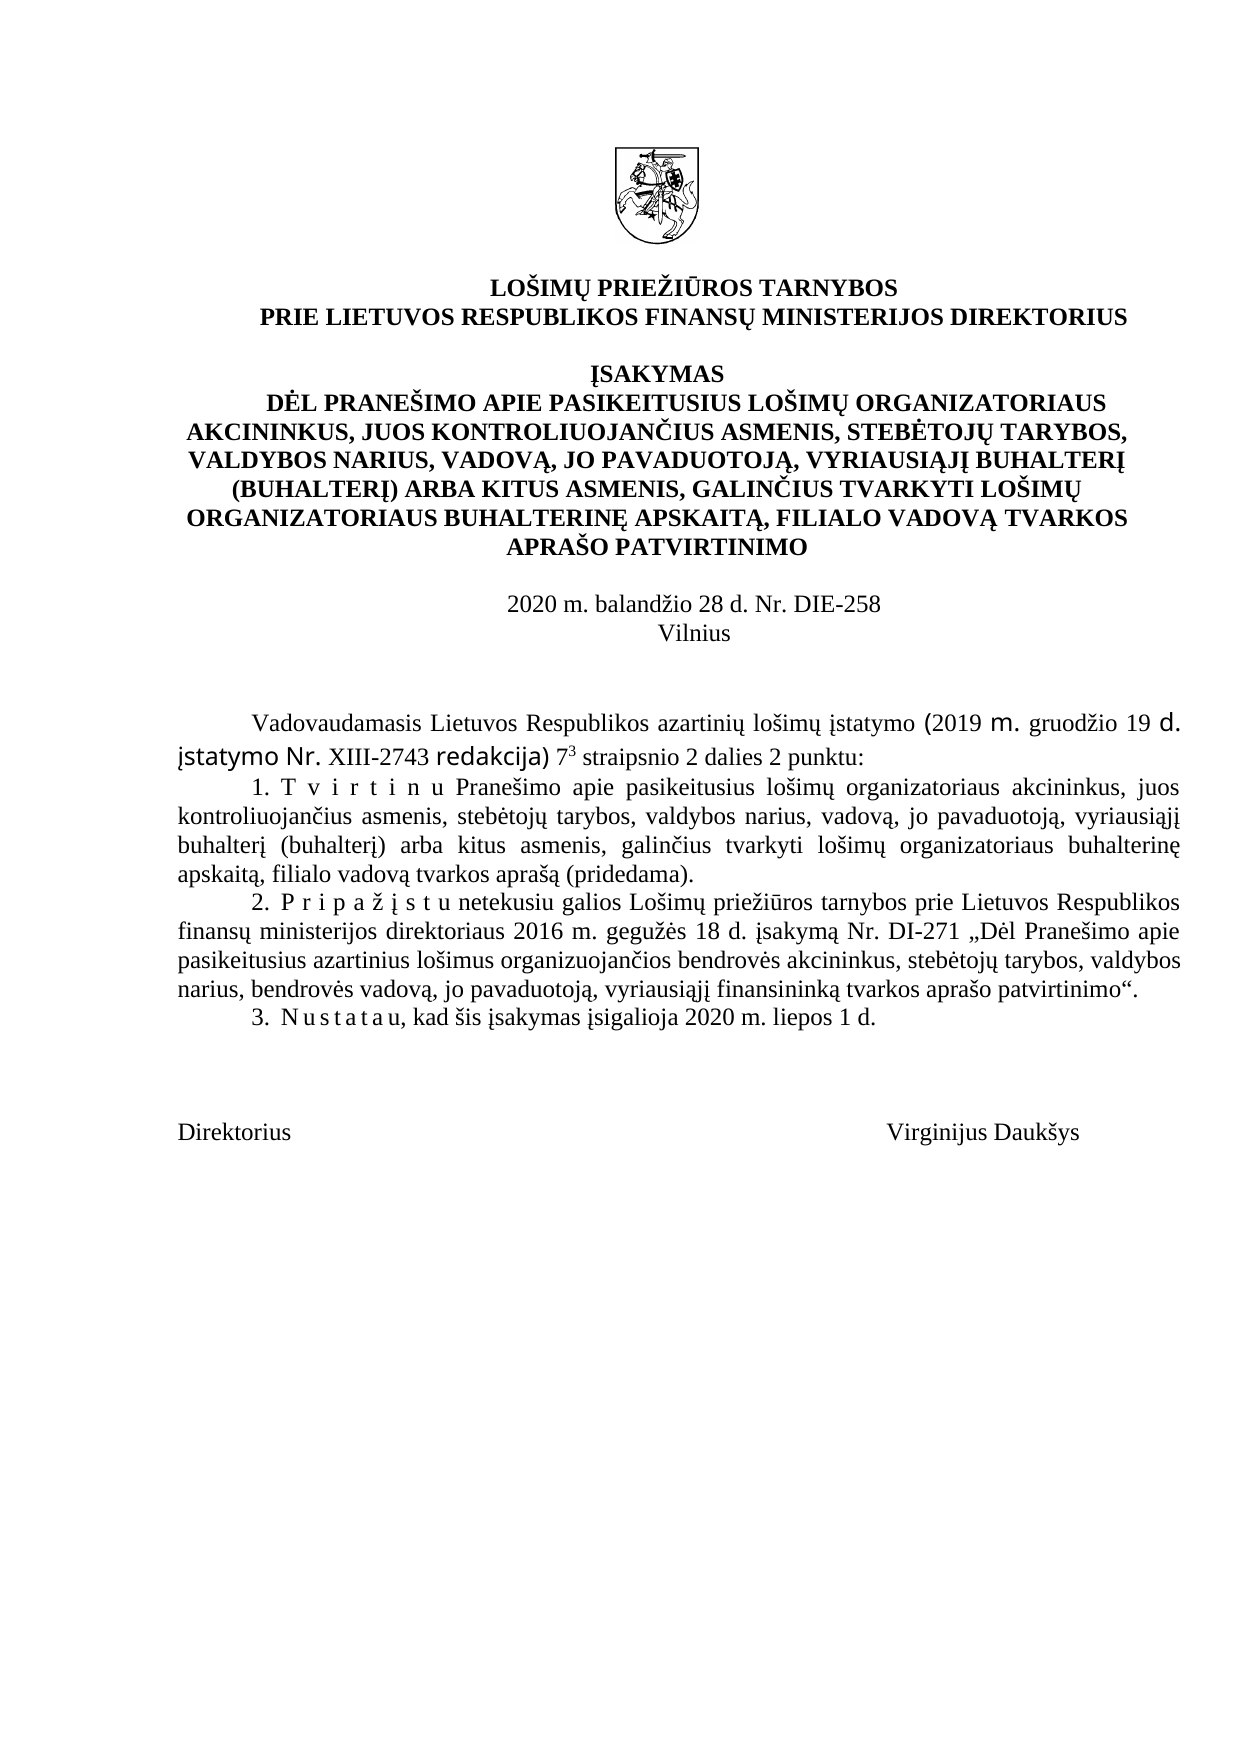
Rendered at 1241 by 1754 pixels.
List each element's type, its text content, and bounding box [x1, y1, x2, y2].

text 2. P r i p a ž į s t u netekusiu galios Lošimų priežiūros tarnybos prie Lietuvos Respublikos finansų ministerijos direktoriaus 2016 m. gegužės 18 d. įsakymą Nr. DI-271 „Dėl Pranešimo apie pasikeitusius azartinius lošimus organizuojančios bendrovės akcininkus, stebėtojų tarybos, valdybos narius, bendrovės vadovą, jo pavaduotoją, vyriausiąjį finansininką tvarkos aprašo patvirtinimo“. [177, 887, 1181, 1002]
text Vadovaudamasis Lietuvos Respublikos azartinių lošimų įstatymo (2019 m. gruodžio 19 d. įstatymo Nr. XIII-2743 redakcija) 73 straipsnio 2 dalies 2 punktu: [177, 704, 1181, 772]
text ĮSAKYMAS [177, 359, 1137, 388]
text Direktorius Virginijus Daukšys [177, 1117, 1137, 1146]
text 3. Nustatau, kad šis įsakymas įsigalioja 2020 m. liepos 1 d. [177, 1002, 1137, 1031]
text LOŠIMŲ PRIEŽIŪROS TARNYBOS [177, 273, 1137, 302]
text 2020 m. balandžio 28 d. Nr. DIE-258 [177, 589, 1137, 618]
text DĖL PRANEŠIMO APIE PASIKEITUSIUS LOŠIMŲ ORGANIZATORIAUS AKCININKUS, JUOS KONTROLIUOJANČIUS ASMENIS, STEBĖTOJŲ TARYBOS, VALDYBOS NARIUS, VADOVĄ, JO PAVADUOTOJĄ, VYRIAUSIĄJĮ BUHALTERĮ (BUHALTERĮ) ARBA KITUS ASMENIS, GALINČIUS TVARKYTI LOŠIMŲ ORGANIZATORIAUS BUHALTERINĘ APSKAITĄ, FILIALO VADOVĄ TVARKOS APRAŠO PATVIRTINIMO [177, 388, 1137, 561]
text Vilnius [177, 618, 1137, 647]
text PRIE LIETUVOS RESPUBLIKOS FINANSŲ MINISTERIJOS DIREKTORIUS [177, 302, 1137, 331]
text 1. T v i r t i n u Pranešimo apie pasikeitusius lošimų organizatoriaus akcininkus, juos kontroliuojančius asmenis, stebėtojų tarybos, valdybos narius, vadovą, jo pavaduotoją, vyriausiąjį buhalterį (buhalterį) arba kitus asmenis, galinčius tvarkyti lošimų organizatoriaus buhalterinę apskaitą, filialo vadovą tvarkos aprašą (pridedama). [177, 772, 1181, 887]
